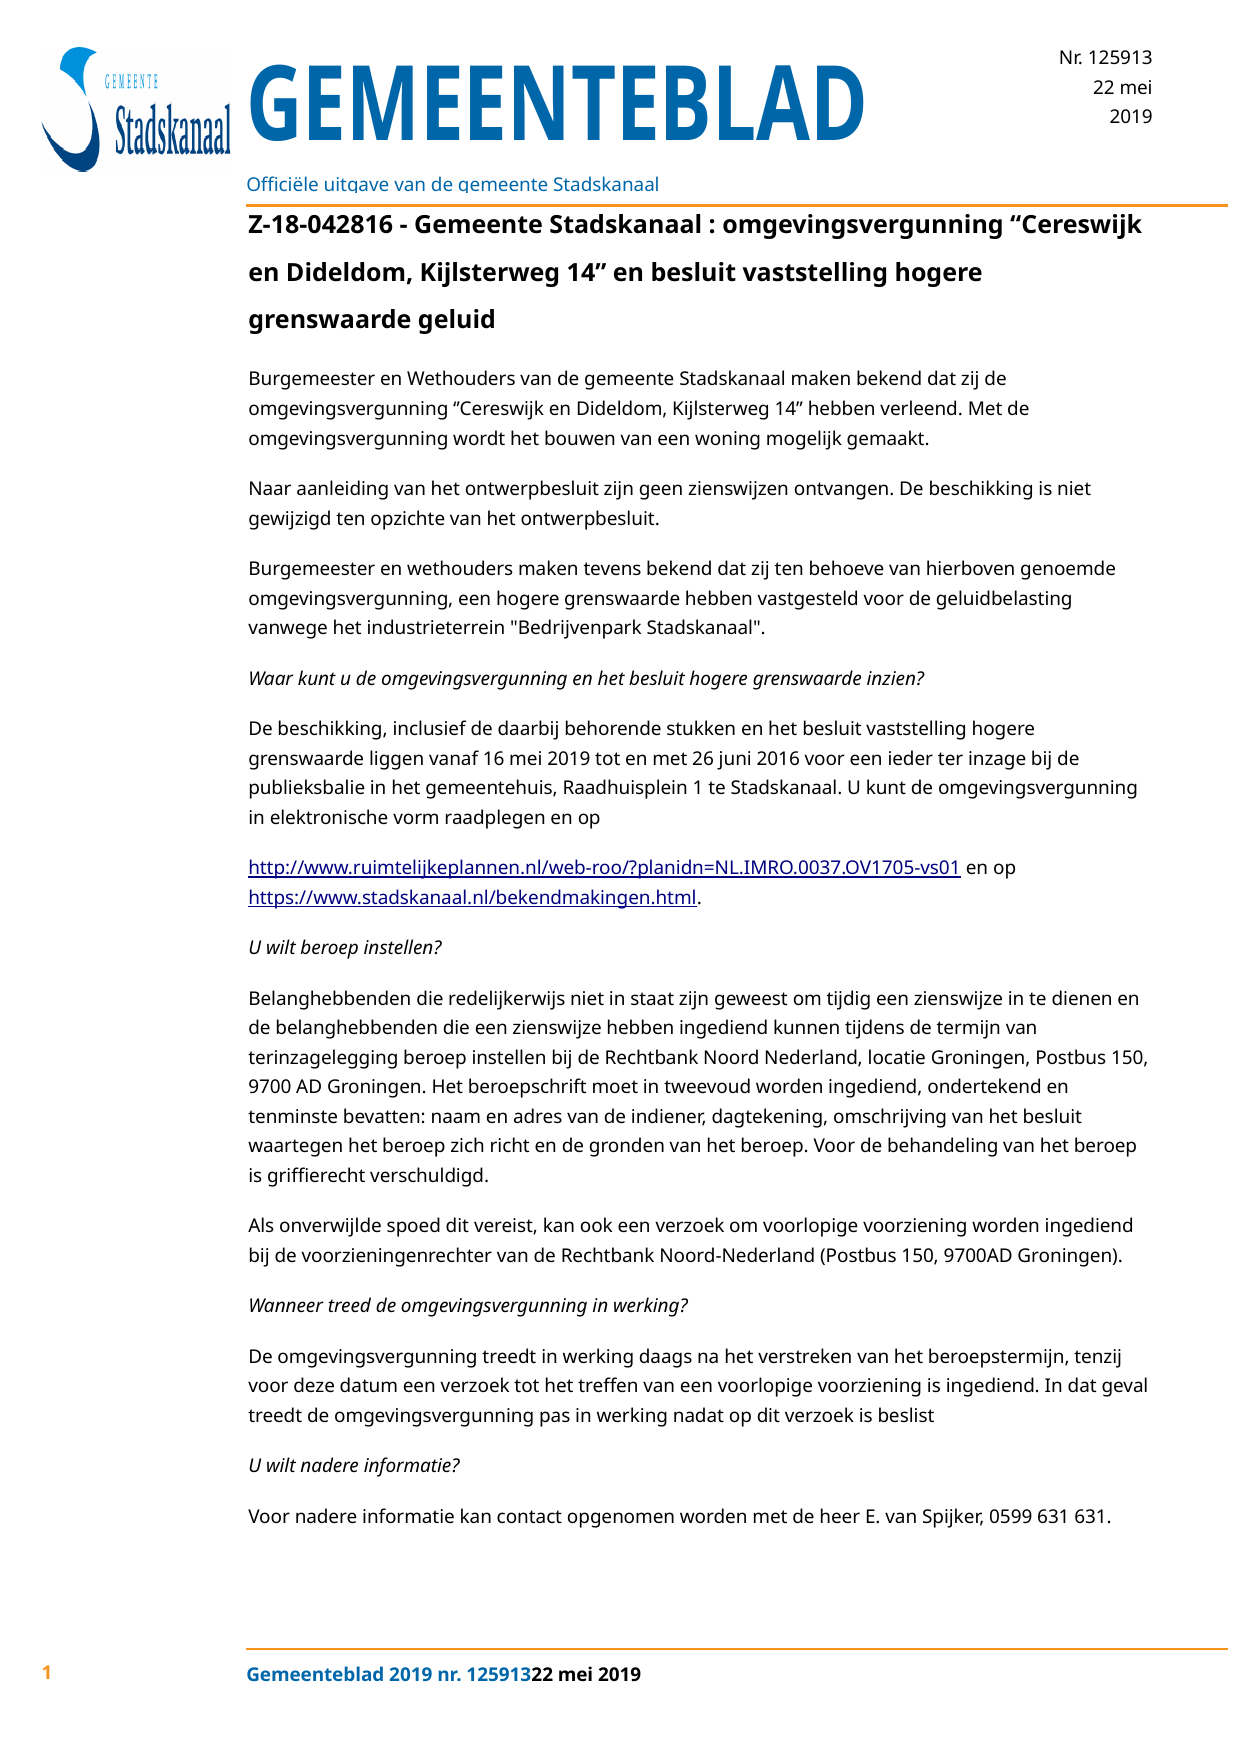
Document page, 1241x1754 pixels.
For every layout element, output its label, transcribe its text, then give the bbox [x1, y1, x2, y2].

text Naar aanleiding van het ontwerpbesluit zijn geen zienswijzen ontvangen. De beschikking is niet gewijzigd ten opzichte van het ontwerpbesluit. [248, 475, 1152, 530]
text Burgemeester en Wethouders van de gemeente Stadskanaal maken bekend dat zij de omgevingsvergunning ‘’Cereswijk en Dideldom, Kijlsterweg 14” hebben verleend. Met de omgevingsvergunning wordt het bouwen van een woning mogelijk gemaakt. [248, 366, 1152, 450]
text Als onverwijlde spoed dit vereist, kan ook een verzoek om voorlopige voorziening worden ingediend bij de voorzieningenrechter van de Rechtbank Noord-Nederland (Postbus 150, 9700AD Groningen). [248, 1213, 1152, 1268]
text Wanneer treed de omgevingsvergunning in werking? [248, 1293, 1152, 1318]
text http://www.ruimtelijkeplannen.nl/web-roo/?planidn=NL.IMRO.0037.OV1705-vs01 en op https://www.stadskanaal.nl/bekendmakingen.html. [248, 854, 1152, 909]
text U wilt nadere informatie? [248, 1453, 1152, 1478]
text U wilt beroep instellen? [248, 934, 1152, 960]
text Burgemeester en wethouders maken tevens bekend dat zij ten behoeve van hierboven genoemde omgevingsvergunning, een hogere grenswaarde hebben vastgesteld voor de geluidbelasting vanwege het industrieterrein "Bedrijvenpark Stadskanaal". [248, 555, 1152, 640]
picture [41, 47, 231, 172]
text Belanghebbenden die redelijkerwijs niet in staat zijn geweest om tijdig een zienswijze in te dienen en de belanghebbenden die een zienswijze hebben ingediend kunnen tijdens de termijn van terinzagelegging beroep instellen bij de Rechtbank Noord Nederland, locatie Groningen, Postbus 150, 9700 AD Groningen. Het beroepschrift moet in tweevoud worden ingediend, ondertekend en tenminste bevatten: naam en adres van de indiener, dagtekening, omschrijving van het besluit waartegen het beroep zich richt en de gronden van het beroep. Voor de behandeling van het beroep is griffierecht verschuldigd. [248, 985, 1152, 1188]
text Waar kunt u de omgevingsvergunning en het besluit hogere grenswaarde inzien? [248, 665, 1152, 690]
text Z-18-042816 - Gemeente Stadskanaal : omgevingsvergunning “Cereswijk en Dideldom, Kijlsterweg 14” en besluit vaststelling hogere grenswaarde geluid [248, 207, 1152, 336]
text De beschikking, inclusief de daarbij behorende stukken en het besluit vaststelling hogere grenswaarde liggen vanaf 16 mei 2019 tot en met 26 juni 2016 voor een ieder ter inzage bij de publieksbalie in het gemeentehuis, Raadhuisplein 1 te Stadskanaal. U kunt de omgevingsvergunning in elektronische vorm raadplegen en op [248, 715, 1152, 829]
text De omgevingsvergunning treedt in werking daags na het verstreken van het beroepstermijn, tenzij voor deze datum een verzoek tot het treffen van een voorlopige voorziening is ingediend. In dat geval treedt de omgevingsvergunning pas in werking nadat op dit verzoek is beslist [248, 1343, 1152, 1428]
text Voor nadere informatie kan contact opgenomen worden met de heer E. van Spijker, 0599 631 631. [248, 1503, 1152, 1529]
